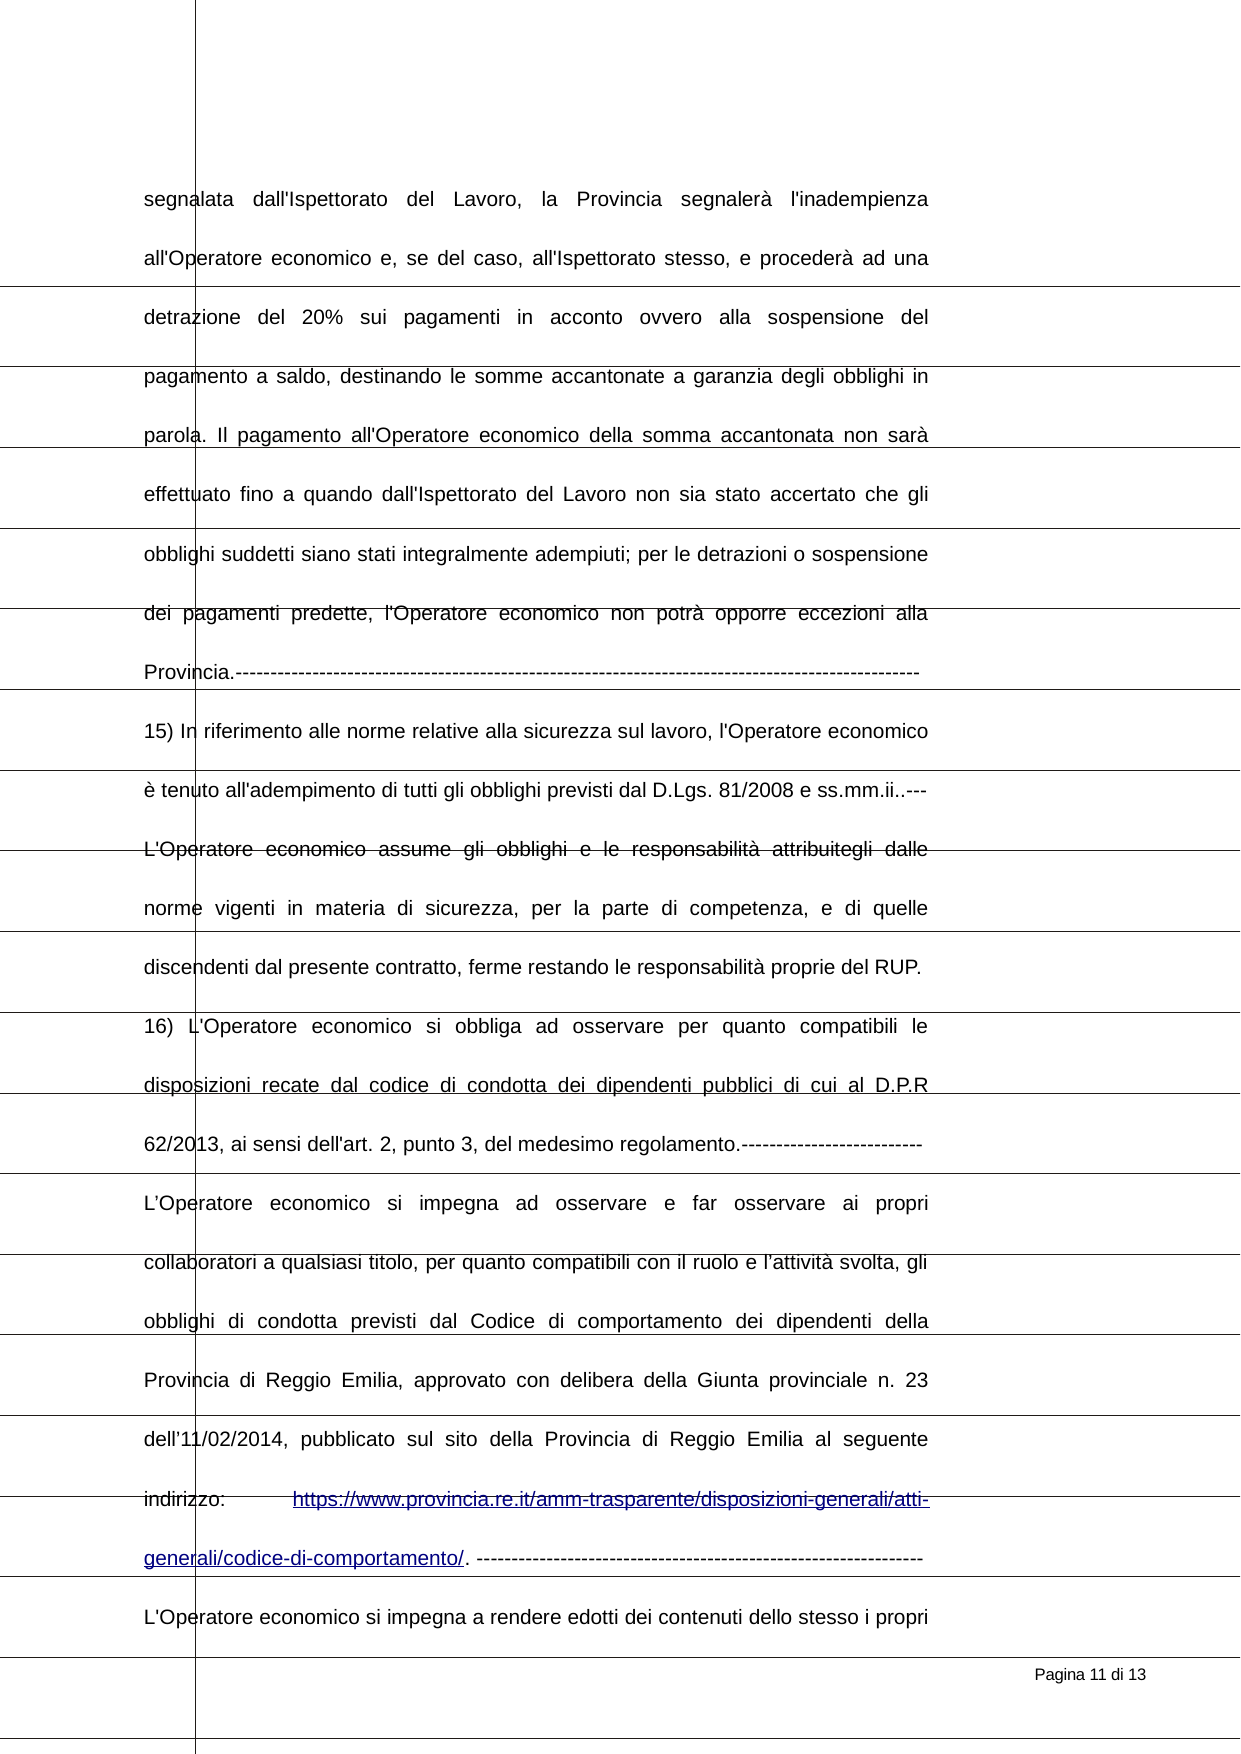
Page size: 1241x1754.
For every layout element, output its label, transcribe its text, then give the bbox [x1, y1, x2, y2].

list L'Operatore economico si impegna a rendere edotti dei contenuti dello stesso i propri [144, 1577, 929, 1636]
list L’Operatore economico si impegna ad osservare e far osservare ai propri collaboratori a qualsiasi titolo, per quanto compatibili con il ruolo e l’attività svolta, gli obblighi di condotta previsti dal Codice di comportamento dei dipendenti della Provincia di Reggio Emilia, approvato con delibera della Giunta provinciale n. 23 dell’11/02/2014, pubblicato sul sito della Provincia di Reggio Emilia al seguente indirizzo: https://www.provincia.re.it/amm-trasparente/disposizioni-generali/atti-generali/codice-di-comportamento/. ---------------------------------------------------------------- [144, 1163, 929, 1577]
list L'Operatore economico assume gli obblighi e le responsabilità attribuitegli dalle norme vigenti in materia di sicurezza, per la parte di competenza, e di quelle discendenti dal presente contratto, ferme restando le responsabilità proprie del RUP. [144, 809, 929, 986]
list 15) In riferimento alle norme relative alla sicurezza sul lavoro, l'Operatore economico è tenuto all'adempimento di tutti gli obblighi previsti dal D.Lgs. 81/2008 e ss.mm.ii..--- [144, 691, 929, 809]
list segnalata dall'Ispettorato del Lavoro, la Provincia segnalerà l'inadempienza all'Operatore economico e, se del caso, all'Ispettorato stesso, e procederà ad una detrazione del 20% sui pagamenti in acconto ovvero alla sospensione del pagamento a saldo, destinando le somme accantonate a garanzia degli obblighi in parola. Il pagamento all'Operatore economico della somma accantonata non sarà effettuato fino a quando dall'Ispettorato del Lavoro non sia stato accertato che gli obblighi suddetti siano stati integralmente adempiuti; per le detrazioni o sospensione dei pagamenti predette, l'Operatore economico non potrà opporre eccezioni alla Provincia.-------------------------------------------------------------------------------------------------- [144, 159, 929, 691]
list 16) L'Operatore economico si obbliga ad osservare per quanto compatibili le disposizioni recate dal codice di condotta dei dipendenti pubblici di cui al D.P.R 62/2013, ai sensi dell'art. 2, punto 3, del medesimo regolamento.-------------------------- [144, 986, 929, 1163]
